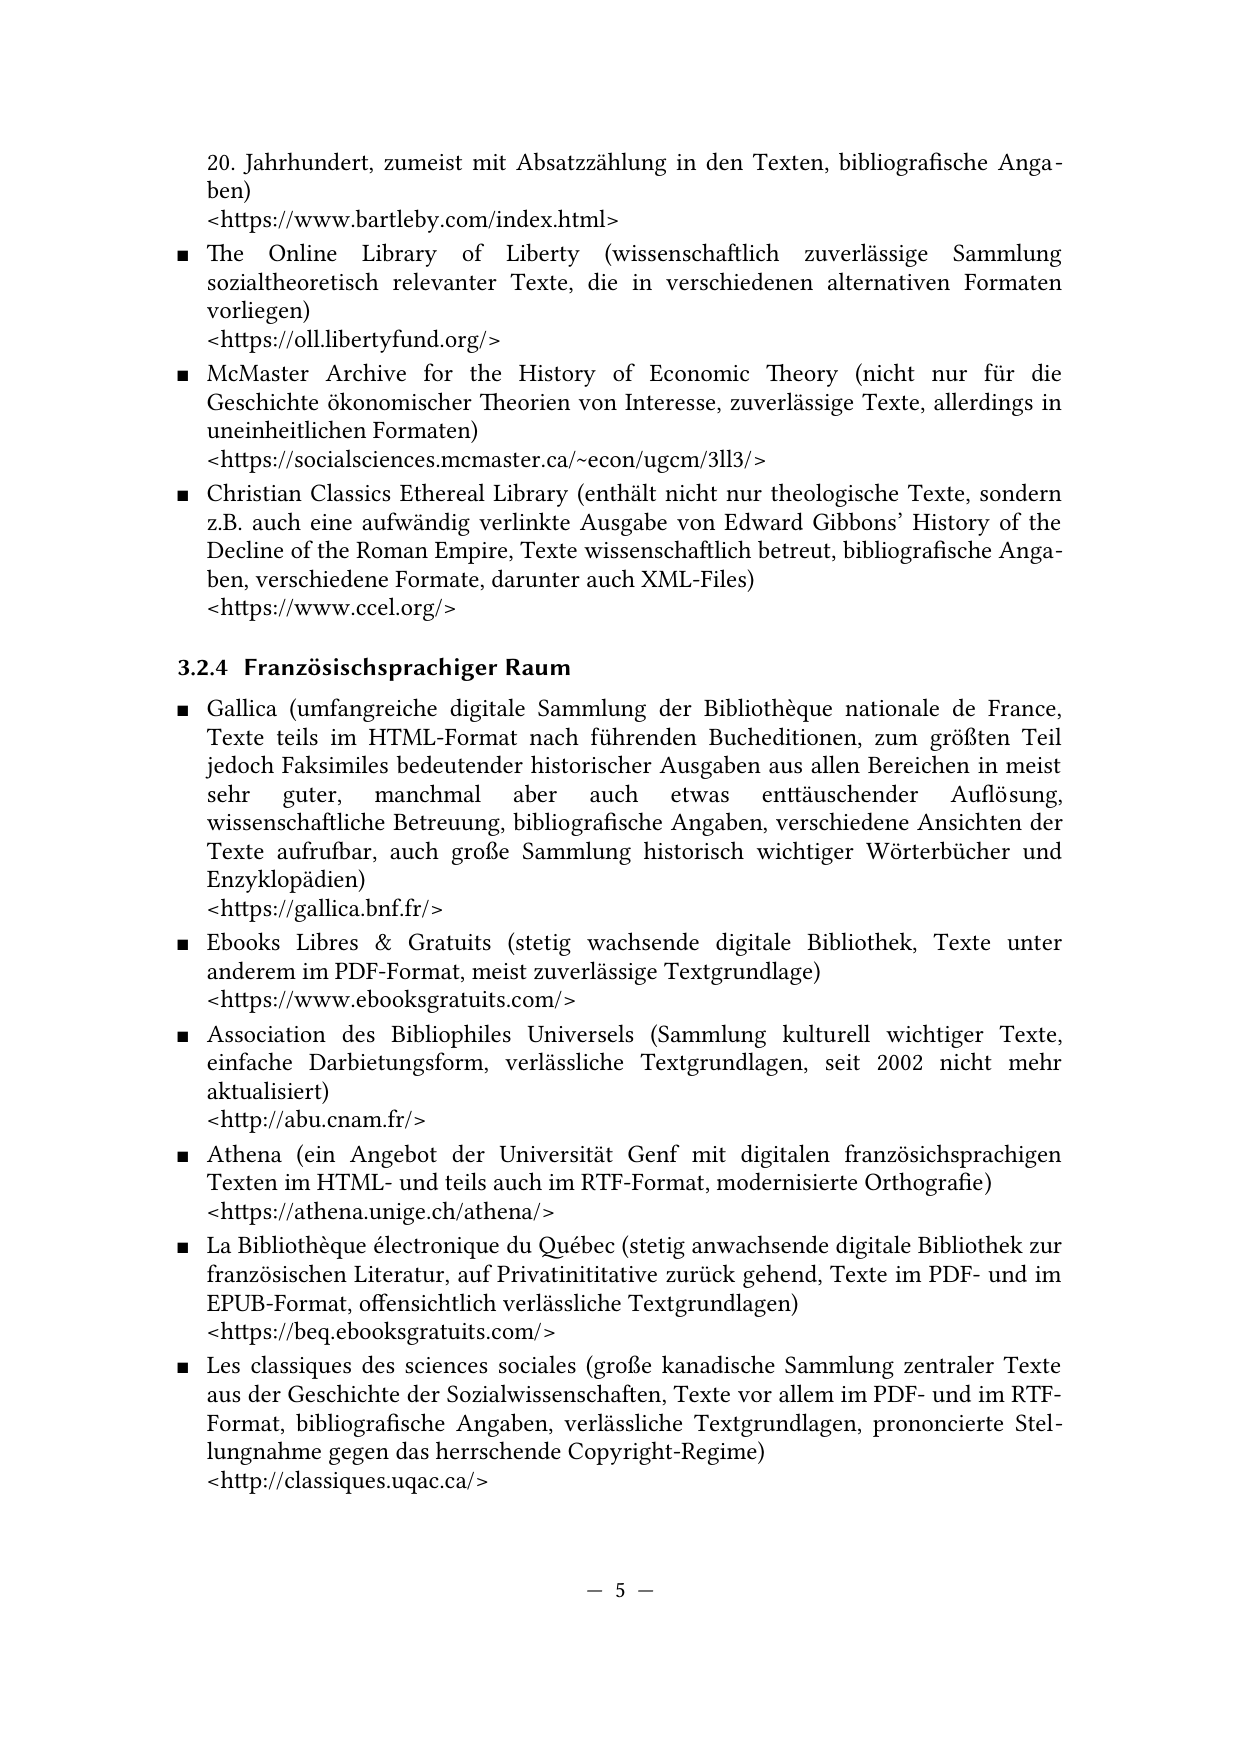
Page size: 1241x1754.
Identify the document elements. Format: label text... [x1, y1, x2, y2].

list Les classiques des sciences sociales (große kanadische Sammlung zentraler Texte aus der Geschichte der Sozialwissenschaften, Texte vor allem im PDF- und im RTF-Format, bibliografische Angaben, verlässliche Textgrundlagen, prononcierte Stel­lung­nahme gegen das herrschende Copy­right-Regime) <http://classiques.uqac.ca/> [177, 1352, 1063, 1494]
list 20. Jahrhundert, zumeist mit Absatzzählung in den Texten, bibliografische Anga­ben) <https://www.bartleby.com/index.html> [177, 148, 1063, 233]
subtitle Französischsprachiger Raum [177, 653, 1063, 682]
list McMaster Archive for the History of Economic Theory (nicht nur für die Geschichte ökonomischer Theorien von Interesse, zuverlässige Texte, allerdings in uneinheitlichen For­maten) <https://socialsciences.mcmaster.ca/~econ/ugcm/3ll3/> [177, 359, 1063, 473]
list Association des Bibliophiles Universels (Sammlung kultu­rell wichtiger Texte, einfache Darbietungsform, verlässliche Textgrundlagen, seit 2002 nicht mehr aktualisiert) <http://abu.cnam.fr/> [177, 1020, 1063, 1134]
list La Bibliothèque électronique du Québec (stetig anwachsende digitale Bibliothek zur französischen Literatur, auf Privatinititative zurück gehend, Texte im PDF- und im EPUB-Format, offensichtlich verlässliche Textgrundlagen) <https://beq.ebooksgratuits.com/> [177, 1232, 1063, 1346]
list The Online Library of Liberty (wissenschaftlich zuverlässige Sammlung sozialtheore­tisch relevan­ter Texte, die in verschiedenen alternativen Formaten vorliegen) <https://oll.libertyfund.org/> [177, 239, 1063, 353]
list Christian Classics Ethereal Library (enthält nicht nur theologische Texte, sondern z.B. auch eine aufwändig verlinkte Ausgabe von Edward Gibbons’ History of the Decline of the Roman Empire, Texte wissenschaftlich betreut, bibliografische Anga­ben, verschiedene Formate, darunter auch XML-Files) <https://www.ccel.org/> [177, 479, 1063, 622]
list Ebooks Libres & Gratuits (stetig wachsende digitale Bibliothek, Texte unter anderem im PDF-For­mat, meist zuverlässige Textgrundlage) <https://www.ebooksgratuits.com/> [177, 928, 1063, 1014]
list Athena (ein Angebot der Universität Genf mit digitalen französichsprachigen Texten im HTML- und teils auch im RTF-Format, modernisierte Orthografie) <https://athena.unige.ch/athena/> [177, 1140, 1063, 1226]
list Gallica (umfangreiche digitale Sammlung der Bibliothèque nationale de France, Texte teils im HTML-Format nach führenden Bucheditionen, zum größten Teil jedoch Faksimiles bedeutender historischer Ausgaben aus allen Bereichen in meist sehr guter, manchmal aber auch etwas enttäuschender Auflö­sung, wissenschaftliche Betreuung, biblio­grafische Angaben, verschiedene Ansich­ten der Texte aufrufbar, auch große Sammlung historisch wichtiger Wörterbücher und Enzy­klopädien) <https://gallica.bnf.fr/> [177, 694, 1063, 922]
